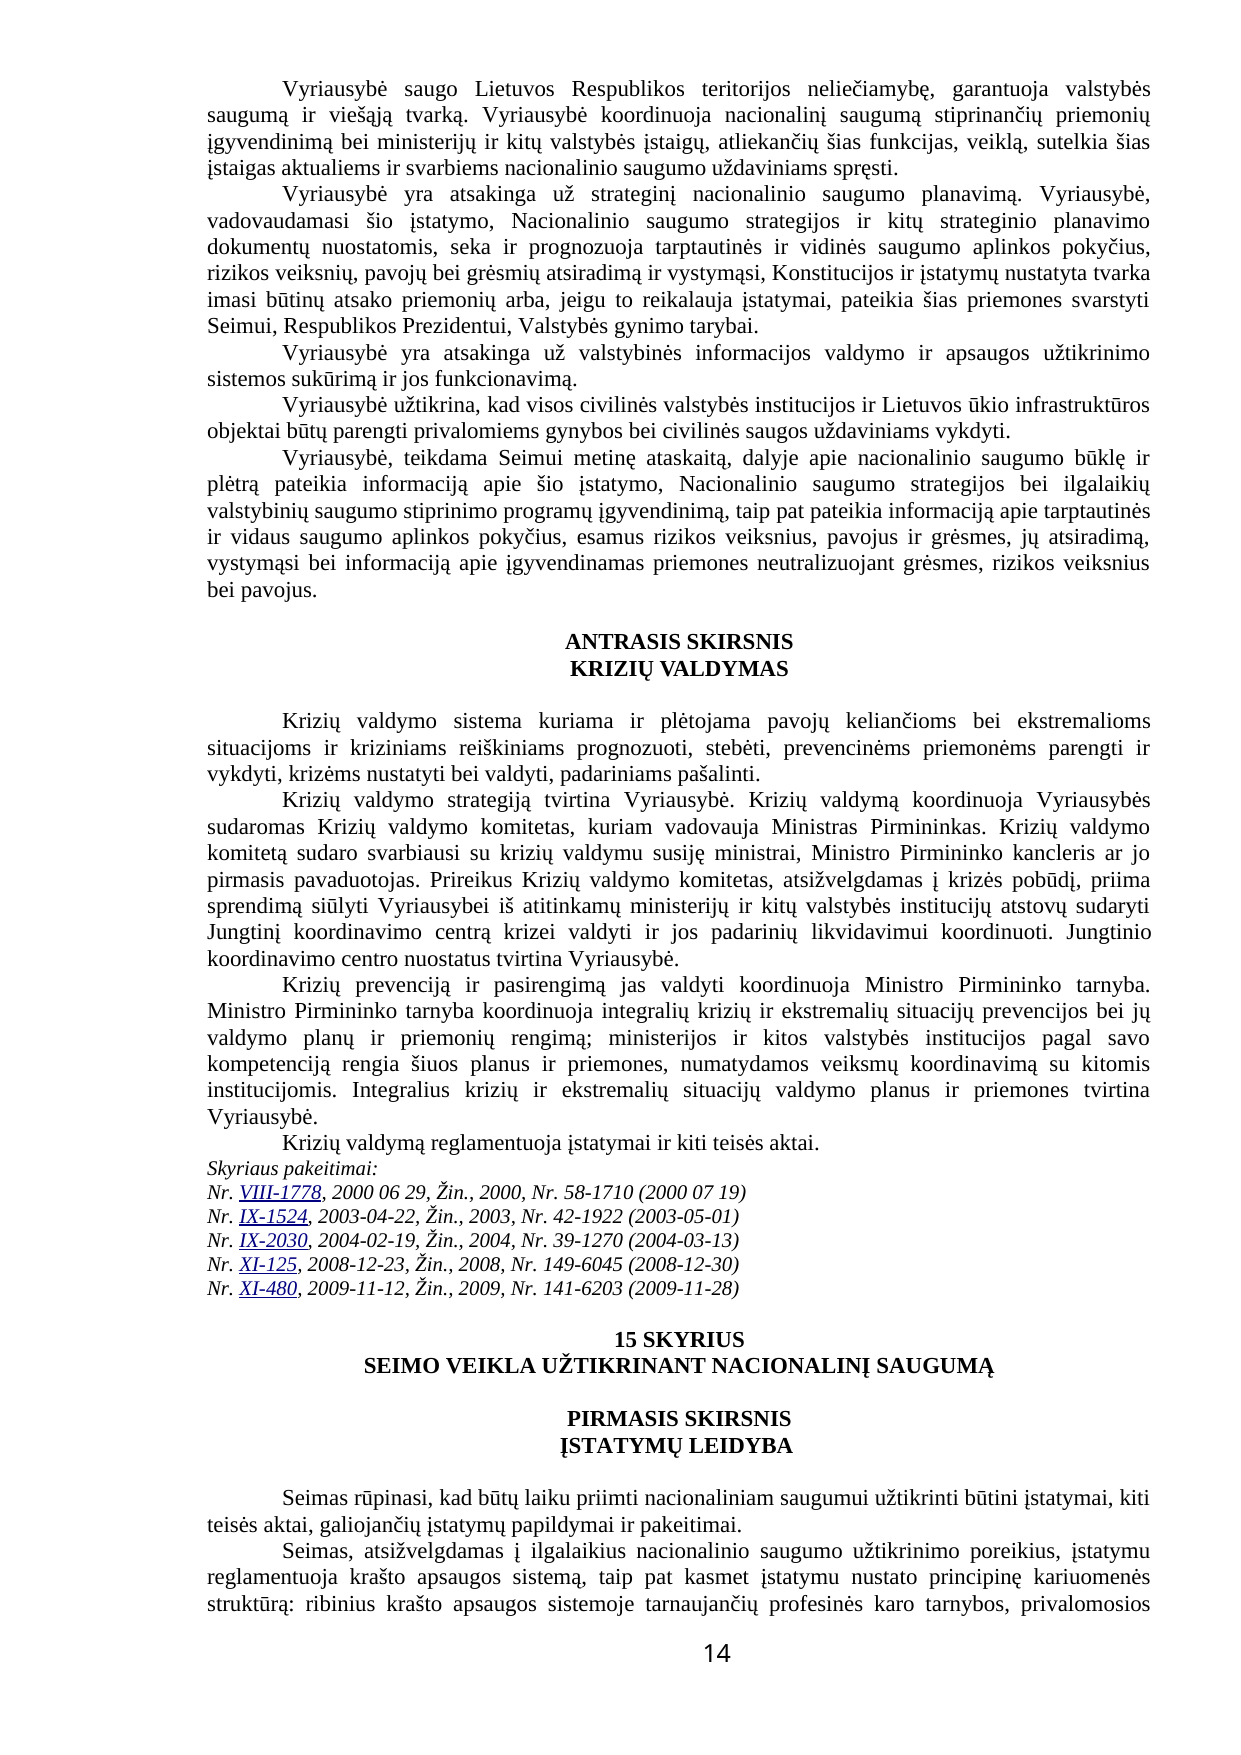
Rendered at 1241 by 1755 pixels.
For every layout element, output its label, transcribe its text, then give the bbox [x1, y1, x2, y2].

text Seimas rūpinasi, kad būtų laiku priimti nacionaliniam saugumui užtikrinti būtini įstatymai, kiti teisės aktai, galiojančių įstatymų papildymai ir pakeitimai. [207, 1484, 1152, 1537]
text Vyriausybė yra atsakinga už strateginį nacionalinio saugumo planavimą. Vyriausybė, vadovaudamasi šio įstatymo, Nacionalinio saugumo strategijos ir kitų strateginio planavimo dokumentų nuostatomis, seka ir prognozuoja tarptautinės ir vidinės saugumo aplinkos pokyčius, rizikos veiksnių, pavojų bei grėsmių atsiradimą ir vystymąsi, Konstitucijos ir įstatymų nustatyta tvarka imasi būtinų atsako priemonių arba, jeigu to reikalauja įstatymai, pateikia šias priemones svarstyti Seimui, Respublikos Prezidentui, Valstybės gynimo tarybai. [207, 180, 1152, 338]
text PirmasIS skirsnis [207, 1405, 1152, 1432]
text Skyriaus pakeitimai: [207, 1156, 1152, 1179]
text Nr. VIII-1778, 2000 06 29, Žin., 2000, Nr. 58-1710 (2000 07 19) [207, 1179, 1152, 1204]
text Vyriausybė saugo Lietuvos Respublikos teritorijos neliečiamybę, garantuoja valstybės saugumą ir viešąją tvarką. Vyriausybė koordinuoja nacionalinį saugumą stiprinančių priemonių įgyvendinimą bei ministerijų ir kitų valstybės įstaigų, atliekančių šias funkcijas, veiklą, sutelkia šias įstaigas aktualiems ir svarbiems nacionalinio saugumo uždaviniams spręsti. [207, 75, 1152, 180]
text Vyriausybė yra atsakinga už valstybinės informacijos valdymo ir apsaugos užtikrinimo sistemos sukūrimą ir jos funkcionavimą. [207, 338, 1152, 391]
text Seimas, atsižvelgdamas į ilgalaikius nacionalinio saugumo užtikrinimo poreikius, įstatymu reglamentuoja krašto apsaugos sistemą, taip pat kasmet įstatymu nustato principinę kariuomenės struktūrą: ribinius krašto apsaugos sistemoje tarnaujančių profesinės karo tarnybos, privalomosios [207, 1537, 1152, 1616]
text Nr. IX-2030, 2004-02-19, Žin., 2004, Nr. 39-1270 (2004-03-13) [207, 1228, 1152, 1252]
text 15 skyrius [207, 1326, 1152, 1353]
text Krizių valdymo sistema kuriama ir plėtojama pavojų keliančioms bei ekstremalioms situacijoms ir kriziniams reiškiniams prognozuoti, stebėti, prevencinėms priemonėms parengti ir vykdyti, krizėms nustatyti bei valdyti, padariniams pašalinti. [207, 707, 1152, 787]
text ANTRASIS SKIRSNIS [207, 628, 1152, 655]
text Krizių prevenciją ir pasirengimą jas valdyti koordinuoja Ministro Pirmininko tarnyba. Ministro Pirmininko tarnyba koordinuoja integralių krizių ir ekstremalių situacijų prevencijos bei jų valdymo planų ir priemonių rengimą; ministerijos ir kitos valstybės institucijos pagal savo kompetenciją rengia šiuos planus ir priemones, numatydamos veiksmų koordinavimą su kitomis institucijomis. Integralius krizių ir ekstremalių situacijų valdymo planus ir priemones tvirtina Vyriausybė. [207, 971, 1152, 1129]
text Nr. XI-125, 2008-12-23, Žin., 2008, Nr. 149-6045 (2008-12-30) [207, 1252, 1152, 1276]
text Nr. XI-480, 2009-11-12, Žin., 2009, Nr. 141-6203 (2009-11-28) [207, 1276, 1152, 1300]
text SEIMO VEIKLA UŽTIKRINANT NACIONALINĮ SAUGUMĄ [207, 1353, 1152, 1379]
text Nr. IX-1524, 2003-04-22, Žin., 2003, Nr. 42-1922 (2003-05-01) [207, 1204, 1152, 1228]
text Vyriausybė, teikdama Seimui metinę ataskaitą, dalyje apie nacionalinio saugumo būklę ir plėtrą pateikia informaciją apie šio įstatymo, Nacionalinio saugumo strategijos bei ilgalaikių valstybinių saugumo stiprinimo programų įgyvendinimą, taip pat pateikia informaciją apie tarptautinės ir vidaus saugumo aplinkos pokyčius, esamus rizikos veiksnius, pavojus ir grėsmes, jų atsiradimą, vystymąsi bei informaciją apie įgyvendinamas priemones neutralizuojant grėsmes, rizikos veiksnius bei pavojus. [207, 444, 1152, 602]
text Krizių valdymą reglamentuoja įstatymai ir kiti teisės aktai. [207, 1129, 1152, 1156]
text ĮSTATYMŲ LEIDYBA [207, 1432, 1152, 1458]
subtitle KRIZIŲ VALDYMAS [207, 655, 1152, 681]
text Vyriausybė užtikrina, kad visos civilinės valstybės institucijos ir Lietuvos ūkio infrastruktūros objektai būtų parengti privalomiems gynybos bei civilinės saugos uždaviniams vykdyti. [207, 391, 1152, 444]
text Krizių valdymo strategiją tvirtina Vyriausybė. Krizių valdymą koordinuoja Vyriausybės sudaromas Krizių valdymo komitetas, kuriam vadovauja Ministras Pirmininkas. Krizių valdymo komitetą sudaro svarbiausi su krizių valdymu susiję ministrai, Ministro Pirmininko kancleris ar jo pirmasis pavaduotojas. Prireikus Krizių valdymo komitetas, atsižvelgdamas į krizės pobūdį, priima sprendimą siūlyti Vyriausybei iš atitinkamų ministerijų ir kitų valstybės institucijų atstovų sudaryti Jungtinį koordinavimo centrą krizei valdyti ir jos padarinių likvidavimui koordinuoti. Jungtinio koordinavimo centro nuostatus tvirtina Vyriausybė. [207, 787, 1152, 971]
